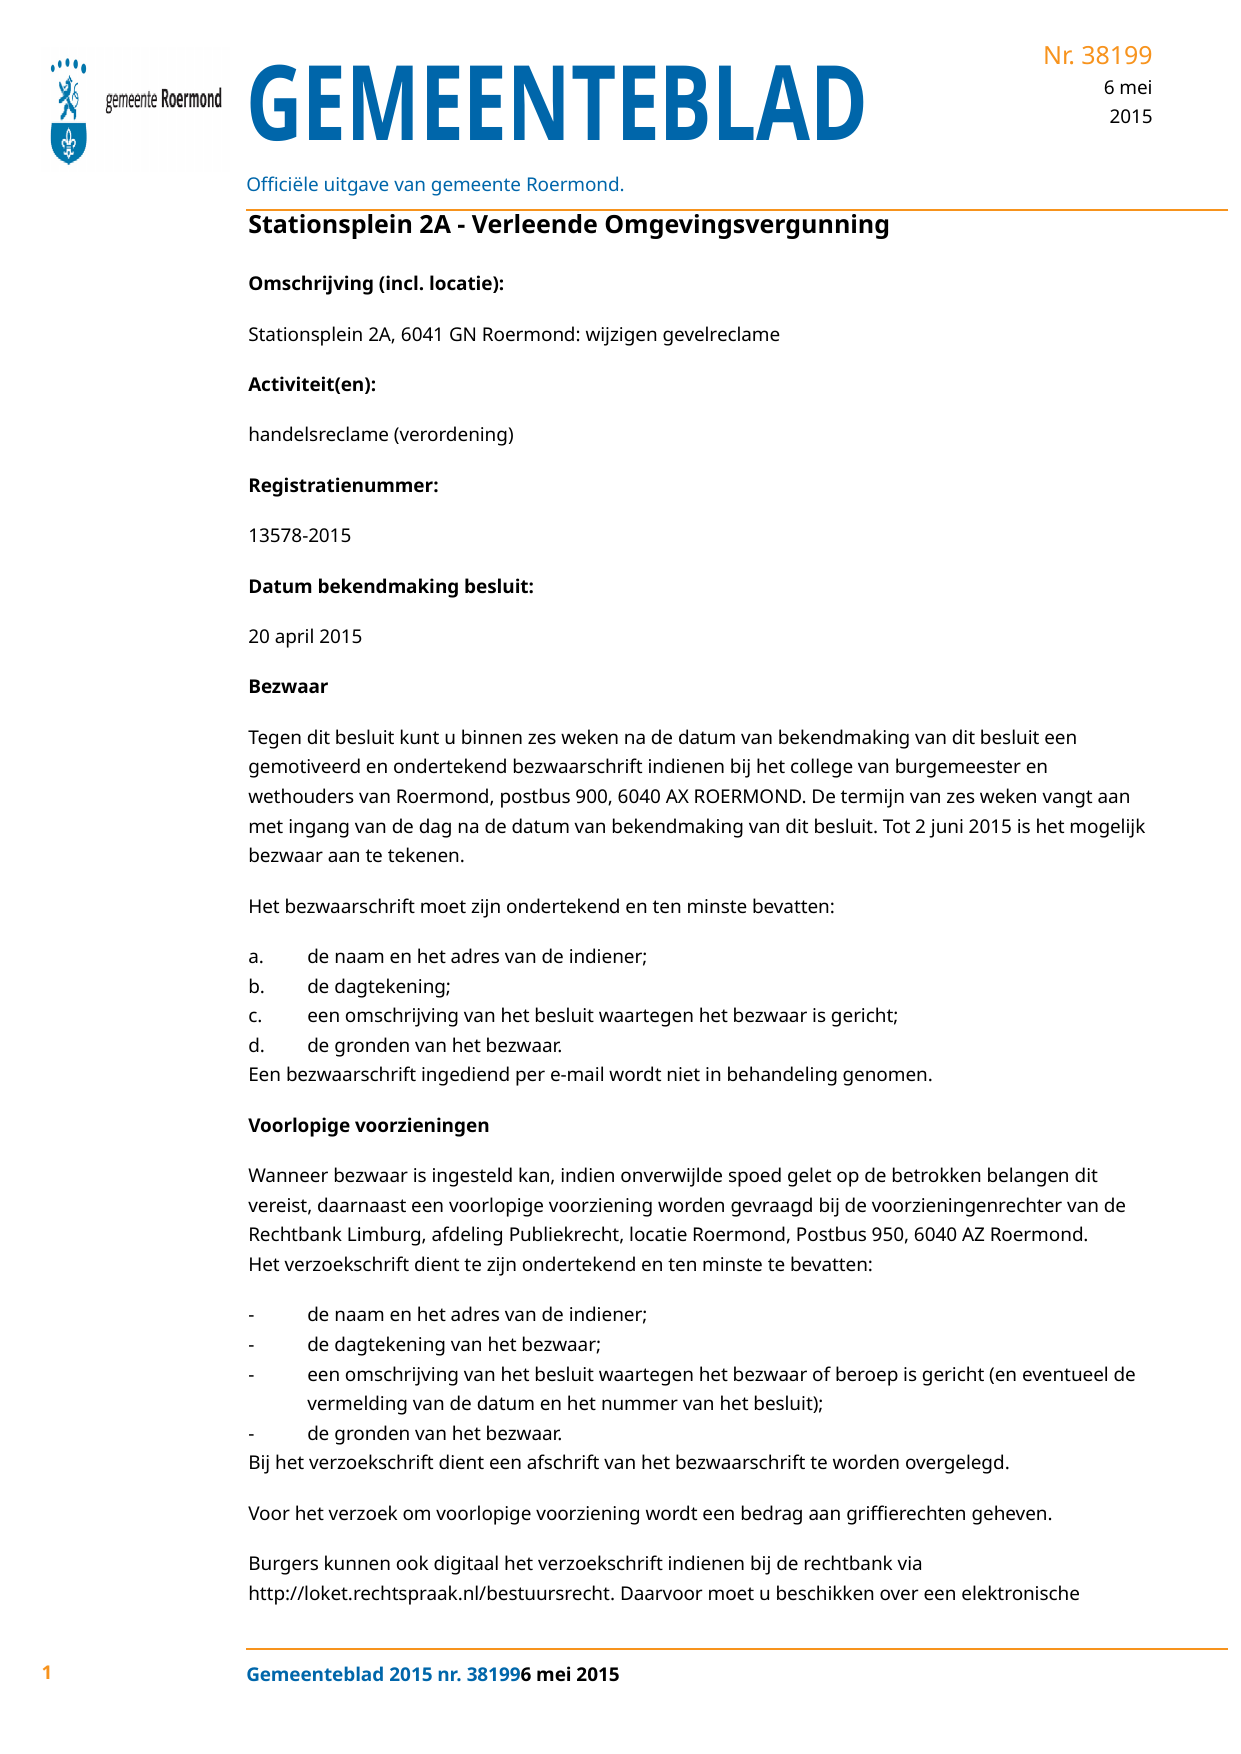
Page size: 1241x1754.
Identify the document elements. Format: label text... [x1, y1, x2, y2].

text Burgers kunnen ook digitaal het verzoekschrift indienen bij de rechtbank via http://loket.rechtspraak.nl/bestuursrecht. Daarvoor moet u beschikken over een elektronische [248, 1550, 1152, 1606]
list de dagtekening van het bezwaar; [248, 1331, 1152, 1357]
text Tegen dit besluit kunt u binnen zes weken na de datum van bekendmaking van dit besluit een gemotiveerd en ondertekend bezwaarschrift indienen bij het college van burgemeester en wethouders van Roermond, postbus 900, 6040 AX ROERMOND. De termijn van zes weken vangt aan met ingang van de dag na de datum van bekendmaking van dit besluit. Tot 2 juni 2015 is het mogelijk bezwaar aan te tekenen. [248, 724, 1152, 868]
text Een bezwaarschrift ingediend per e-mail wordt niet in behandeling genomen. [248, 1062, 1152, 1087]
list een omschrijving van het besluit waartegen het bezwaar of beroep is gericht (en eventueel de vermelding van de datum en het nummer van het besluit); [248, 1361, 1152, 1416]
text Voorlopige voorzieningen [248, 1112, 1152, 1138]
text Stationsplein 2A - Verleende Omgevingsvergunning [248, 211, 1152, 241]
text Datum bekendmaking besluit: [248, 573, 1152, 598]
text Wanneer bezwaar is ingesteld kan, indien onverwijlde spoed gelet op de betrokken belangen dit vereist, daarnaast een voorlopige voorziening worden gevraagd bij de voorzieningenrechter van de Rechtbank Limburg, afdeling Publiekrecht, locatie Roermond, Postbus 950, 6040 AZ Roermond. Het verzoekschrift dient te zijn ondertekend en ten minste te bevatten: [248, 1162, 1152, 1277]
list de naam en het adres van de indiener; [248, 943, 1152, 969]
list de gronden van het bezwaar. [248, 1420, 1152, 1446]
text Registratienummer: [248, 472, 1152, 498]
list de gronden van het bezwaar. [248, 1032, 1152, 1058]
text Voor het verzoek om voorlopige voorziening wordt een bedrag aan griffierechten geheven. [248, 1500, 1152, 1526]
text 13578-2015 [248, 522, 1152, 548]
list de dagtekening; [248, 973, 1152, 998]
text 20 april 2015 [248, 623, 1152, 649]
text Bij het verzoekschrift dient een afschrift van het bezwaarschrift te worden overgelegd. [248, 1449, 1152, 1475]
list de naam en het adres van de indiener; [248, 1302, 1152, 1327]
text Omschrijving (incl. locatie): [248, 270, 1152, 296]
list een omschrijving van het besluit waartegen het bezwaar is gericht; [248, 1002, 1152, 1028]
text Activiteit(en): [248, 371, 1152, 397]
text Bezwaar [248, 674, 1152, 699]
text Het bezwaarschrift moet zijn ondertekend en ten minste bevatten: [248, 893, 1152, 918]
picture [41, 47, 231, 172]
text handelsreclame (verordening) [248, 422, 1152, 447]
text Stationsplein 2A, 6041 GN Roermond: wijzigen gevelreclame [248, 321, 1152, 346]
